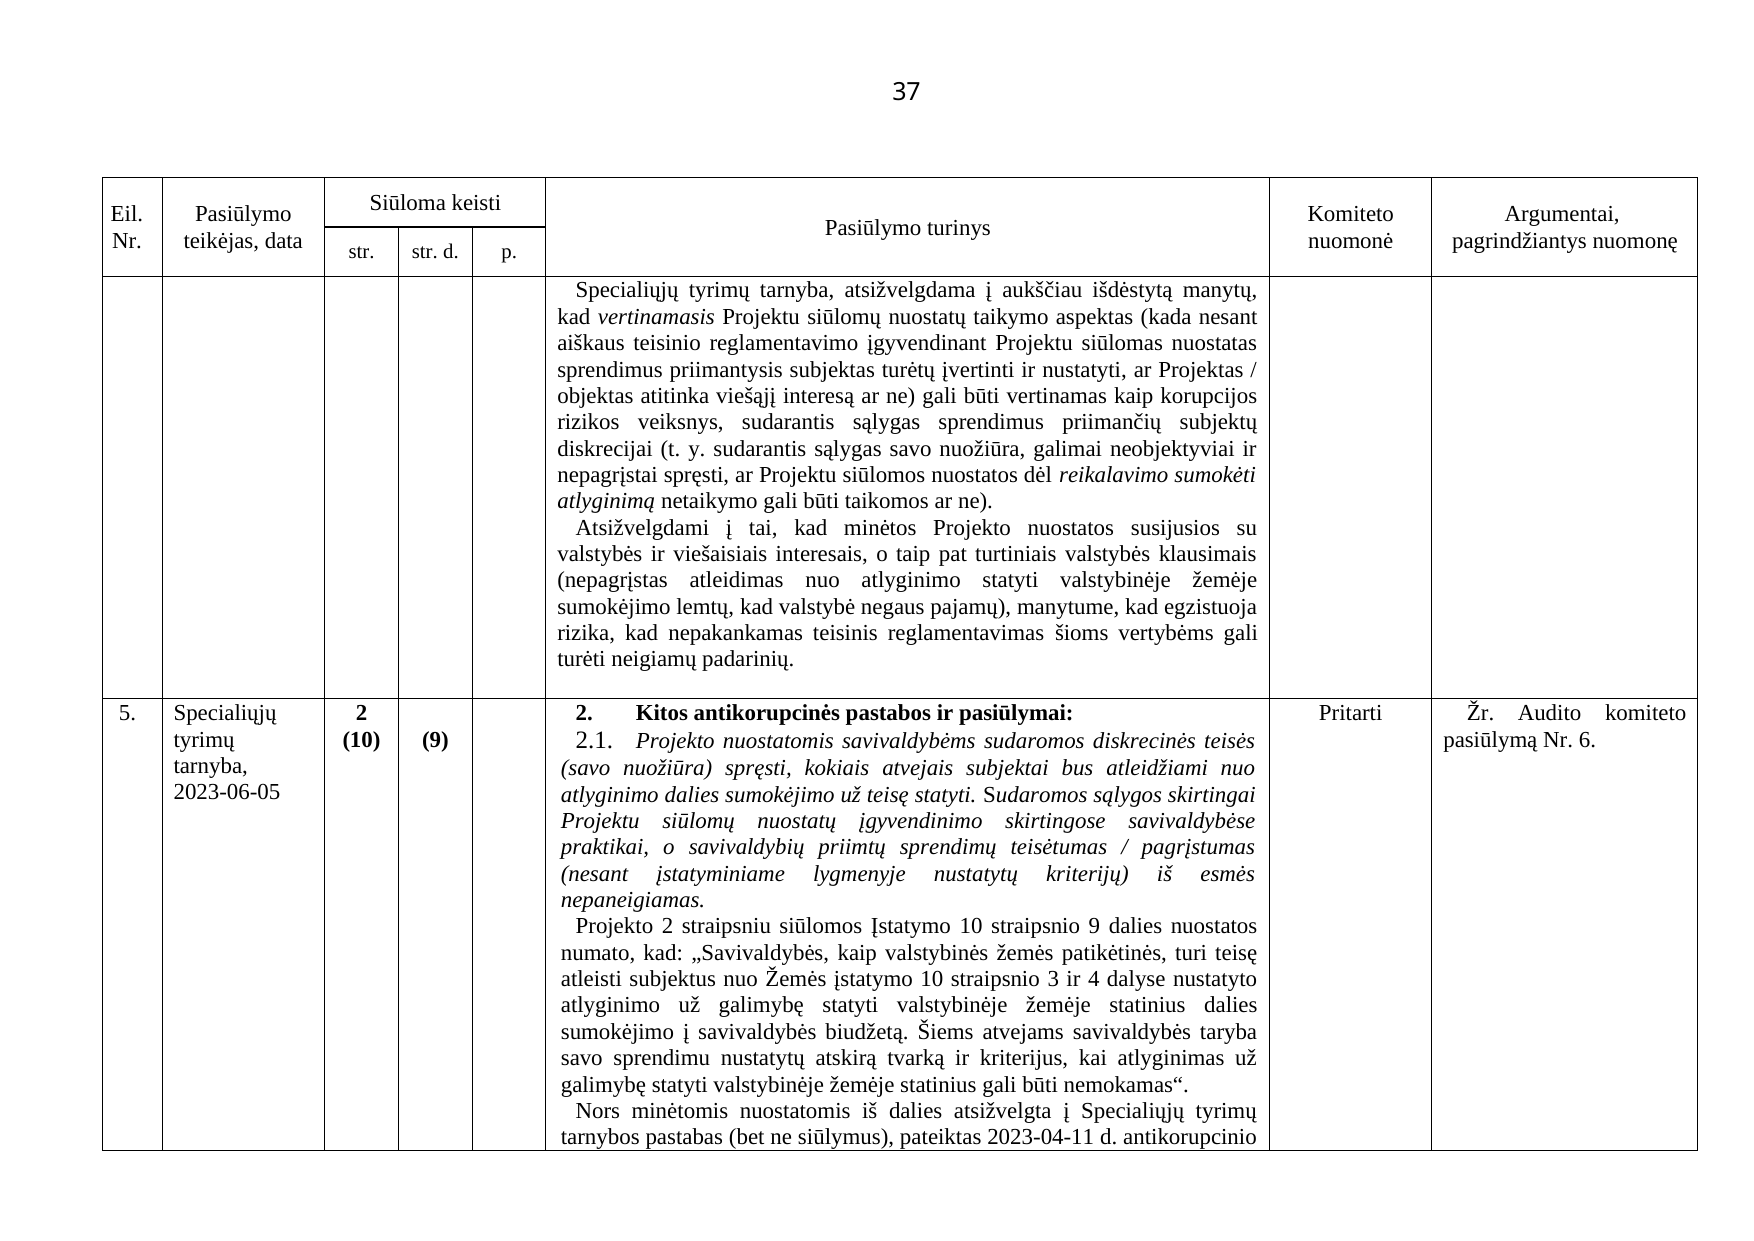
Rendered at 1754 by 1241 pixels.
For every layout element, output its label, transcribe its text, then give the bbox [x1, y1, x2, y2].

table_cell [473, 699, 545, 1150]
table_header Komiteto nuomonė [1270, 178, 1431, 276]
table_header Eil. Nr. [103, 178, 162, 276]
table_header Argumentai, pagrindžiantys nuomonę [1432, 178, 1697, 276]
table_cell [399, 277, 472, 698]
table_cell [103, 277, 162, 698]
table_cell [1270, 277, 1431, 698]
table_cell Specialiųjų tyrimų tarnyba, 2023-06-05 [163, 699, 324, 1150]
table_cell Pritarti [1270, 699, 1431, 1150]
table_cell 2 (10) [325, 699, 398, 1150]
table_header Pasiūlymo turinys [546, 178, 1269, 276]
table_cell [163, 277, 324, 698]
table_cell [1432, 277, 1697, 698]
table_header Pasiūlymo teikėjas, data [163, 178, 324, 276]
table_header Siūloma keisti [325, 178, 545, 226]
table_cell [325, 277, 398, 698]
table_cell Žr. Audito komiteto pasiūlymą Nr. 6. [1432, 699, 1697, 1150]
table_cell Specialiųjų tyrimų tarnyba, atsižvelgdama į aukščiau išdėstytą manytų, kad vertinamasis Projektu siūlomų nuostatų taikymo aspektas (kada nesant aiškaus teisinio reglamentavimo įgyvendinant Projektu siūlomas nuostatas sprendimus priimantysis subjektas turėtų įvertinti ir nustatyti, ar Projektas / objektas atitinka viešąjį interesą ar ne) gali būti vertinamas kaip korupcijos rizikos veiksnys, sudarantis sąlygas sprendimus priimančių subjektų diskrecijai (t. y. sudarantis sąlygas savo nuožiūra, galimai neobjektyviai ir nepagrįstai spręsti, ar Projektu siūlomos nuostatos dėl reikalavimo sumokėti atlyginimą netaikymo gali būti taikomos ar ne). Atsižvelgdami į tai, kad minėtos Projekto nuostatos susijusios su valstybės ir viešaisiais interesais, o taip pat turtiniais valstybės klausimais (nepagrįstas atleidimas nuo atlyginimo statyti valstybinėje žemėje sumokėjimo lemtų, kad valstybė negaus pajamų), manytume, kad egzistuoja rizika, kad nepakankamas teisinis reglamentavimas šioms vertybėms gali turėti neigiamų padarinių. [546, 277, 1269, 698]
table_cell p. [473, 228, 545, 276]
table_cell str. d. [399, 228, 472, 276]
table_cell str. [325, 228, 398, 276]
table_cell Kitos antikorupcinės pastabos ir pasiūlymai: Projekto nuostatomis savivaldybėms sudaromos diskrecinės teisės (savo nuožiūra) spręsti, kokiais atvejais subjektai bus atleidžiami nuo atlyginimo dalies sumokėjimo už teisę statyti. Sudaromos sąlygos skirtingai Projektu siūlomų nuostatų įgyvendinimo skirtingose savivaldybėse praktikai, o savivaldybių priimtų sprendimų teisėtumas / pagrįstumas (nesant įstatyminiame lygmenyje nustatytų kriterijų) iš esmės nepaneigiamas. Projekto 2 straipsniu siūlomos Įstatymo 10 straipsnio 9 dalies nuostatos numato, kad: „Savivaldybės, kaip valstybinės žemės patikėtinės, turi teisę atleisti subjektus nuo Žemės įstatymo 10 straipsnio 3 ir 4 dalyse nustatyto atlyginimo už galimybę statyti valstybinėje žemėje statinius dalies sumokėjimo į savivaldybės biudžetą. Šiems atvejams savivaldybės taryba savo sprendimu nustatytų atskirą tvarką ir kriterijus, kai atlyginimas už galimybę statyti valstybinėje žemėje statinius gali būti nemokamas“. Nors minėtomis nuostatomis iš dalies atsižvelgta į Specialiųjų tyrimų tarnybos pastabas (bet ne siūlymus), pateiktas 2023-04-11 d. antikorupcinio [546, 699, 1269, 1150]
table_cell (9) [399, 699, 472, 1150]
table_cell [103, 699, 162, 1150]
table_cell [473, 277, 545, 698]
